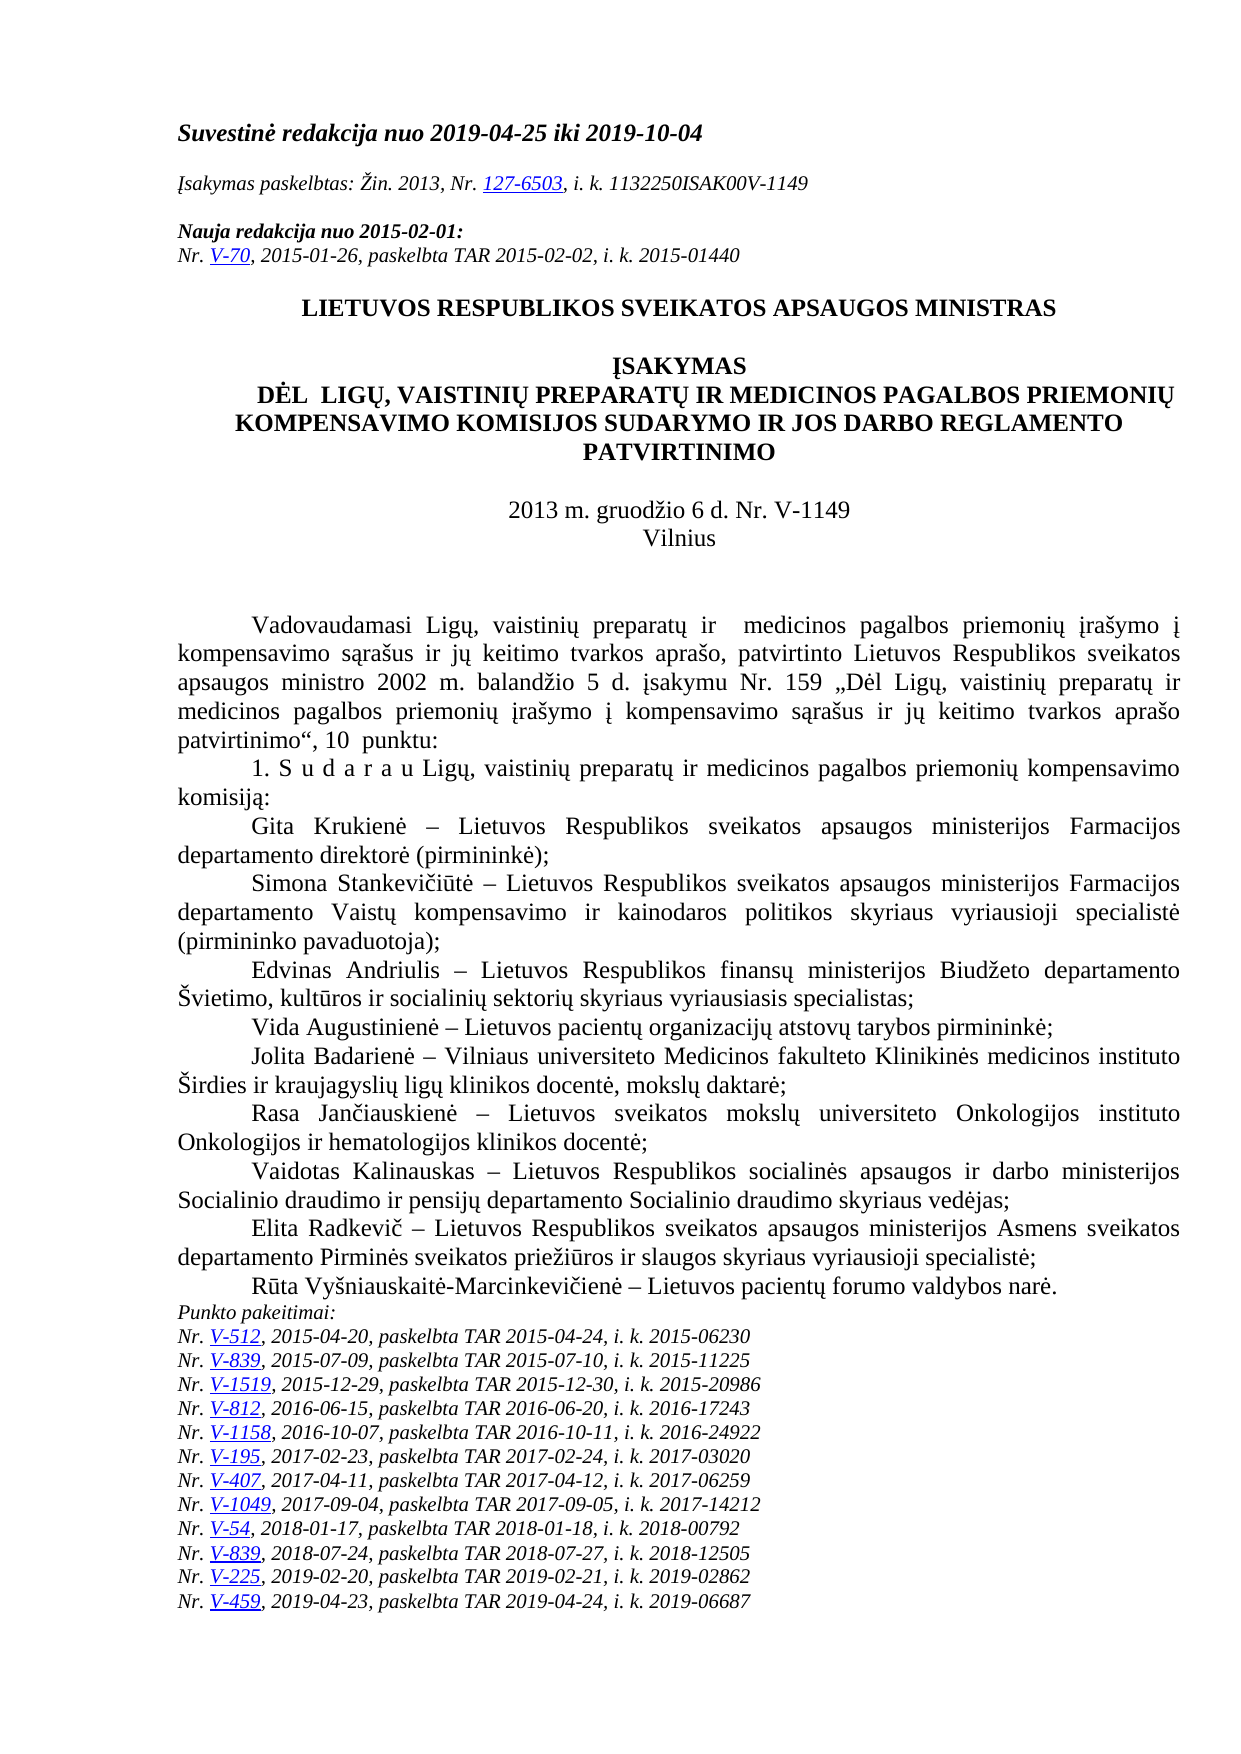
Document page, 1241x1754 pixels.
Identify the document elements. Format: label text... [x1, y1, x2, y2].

text Vadovaudamasi Ligų, vaistinių preparatų ir medicinos pagalbos priemonių įrašymo į kompensavimo sąrašus ir jų keitimo tvarkos aprašo, patvirtinto Lietuvos Respublikos sveikatos apsaugos ministro 2002 m. balandžio 5 d. įsakymu Nr. 159 „Dėl Ligų, vaistinių preparatų ir medicinos pagalbos priemonių įrašymo į kompensavimo sąrašus ir jų keitimo tvarkos aprašo patvirtinimo“, 10 punktu: [177, 610, 1181, 753]
text ĮSAKYMAS [177, 351, 1181, 380]
text Nr. V-1049, 2017-09-04, paskelbta TAR 2017-09-05, i. k. 2017-14212 [177, 1492, 1181, 1516]
text Nr. V-407, 2017-04-11, paskelbta TAR 2017-04-12, i. k. 2017-06259 [177, 1468, 1181, 1492]
text Nr. V-54, 2018-01-17, paskelbta TAR 2018-01-18, i. k. 2018-00792 [177, 1516, 1181, 1540]
text Nauja redakcija nuo 2015-02-01: [177, 219, 1181, 243]
text Nr. V-812, 2016-06-15, paskelbta TAR 2016-06-20, i. k. 2016-17243 [177, 1396, 1181, 1420]
text Nr. V-839, 2018-07-24, paskelbta TAR 2018-07-27, i. k. 2018-12505 [177, 1540, 1181, 1564]
text Simona Stankevičiūtė – Lietuvos Respublikos sveikatos apsaugos ministerijos Farmacijos departamento Vaistų kompensavimo ir kainodaros politikos skyriaus vyriausioji specialistė (pirmininko pavaduotoja); [177, 868, 1181, 955]
text Suvestinė redakcija nuo 2019-04-25 iki 2019-10-04 [177, 118, 1181, 147]
text LIETUVOS RESPUBLIKOS SVEIKATOS APSAUGOS MINISTRAS [177, 293, 1181, 322]
text Vaidotas Kalinauskas – Lietuvos Respublikos socialinės apsaugos ir darbo ministerijos Socialinio draudimo ir pensijų departamento Socialinio draudimo skyriaus vedėjas; [177, 1156, 1181, 1213]
text Nr. V-839, 2015-07-09, paskelbta TAR 2015-07-10, i. k. 2015-11225 [177, 1348, 1181, 1372]
text Nr. V-195, 2017-02-23, paskelbta TAR 2017-02-24, i. k. 2017-03020 [177, 1444, 1181, 1468]
text Vida Augustinienė – Lietuvos pacientų organizacijų atstovų tarybos pirmininkė; [177, 1012, 1181, 1041]
text Nr. V-512, 2015-04-20, paskelbta TAR 2015-04-24, i. k. 2015-06230 [177, 1324, 1181, 1348]
text Nr. V-459, 2019-04-23, paskelbta TAR 2019-04-24, i. k. 2019-06687 [177, 1588, 1181, 1613]
text Rasa Jančiauskienė – Lietuvos sveikatos mokslų universiteto Onkologijos instituto Onkologijos ir hematologijos klinikos docentė; [177, 1098, 1181, 1156]
text Edvinas Andriulis – Lietuvos Respublikos finansų ministerijos Biudžeto departamento Švietimo, kultūros ir socialinių sektorių skyriaus vyriausiasis specialistas; [177, 955, 1181, 1012]
text Rūta Vyšniauskaitė-Marcinkevičienė – Lietuvos pacientų forumo valdybos narė. [177, 1271, 1181, 1300]
text Įsakymas paskelbtas: Žin. 2013, Nr. 127-6503, i. k. 1132250ISAK00V-1149 [177, 171, 1181, 195]
text Nr. V-225, 2019-02-20, paskelbta TAR 2019-02-21, i. k. 2019-02862 [177, 1564, 1181, 1588]
text Nr. V-70, 2015-01-26, paskelbta TAR 2015-02-02, i. k. 2015-01440 [177, 243, 1181, 267]
text Punkto pakeitimai: [177, 1300, 1181, 1324]
text Nr. V-1158, 2016-10-07, paskelbta TAR 2016-10-11, i. k. 2016-24922 [177, 1420, 1181, 1444]
text Jolita Badarienė – Vilniaus universiteto Medicinos fakulteto Klinikinės medicinos instituto Širdies ir kraujagyslių ligų klinikos docentė, mokslų daktarė; [177, 1041, 1181, 1098]
text 1. S u d a r a u Ligų, vaistinių preparatų ir medicinos pagalbos priemonių kompensavimo komisiją: [177, 753, 1181, 811]
text DĖL LIGŲ, VAISTINIŲ PREPARATŲ IR MEDICINOS PAGALBOS PRIEMONIŲ KOMPENSAVIMO KOMISIJOS SUDARYMO IR JOS DARBO REGLAMENTO PATVIRTINIMO [177, 380, 1181, 466]
text 2013 m. gruodžio 6 d. Nr. V-1149 [177, 495, 1181, 523]
text Elita Radkevič – Lietuvos Respublikos sveikatos apsaugos ministerijos Asmens sveikatos departamento Pirminės sveikatos priežiūros ir slaugos skyriaus vyriausioji specialistė; [177, 1213, 1181, 1271]
text Vilnius [177, 523, 1181, 552]
text Gita Krukienė – Lietuvos Respublikos sveikatos apsaugos ministerijos Farmacijos departamento direktorė (pirmininkė); [177, 811, 1181, 868]
text Nr. V-1519, 2015-12-29, paskelbta TAR 2015-12-30, i. k. 2015-20986 [177, 1372, 1181, 1396]
